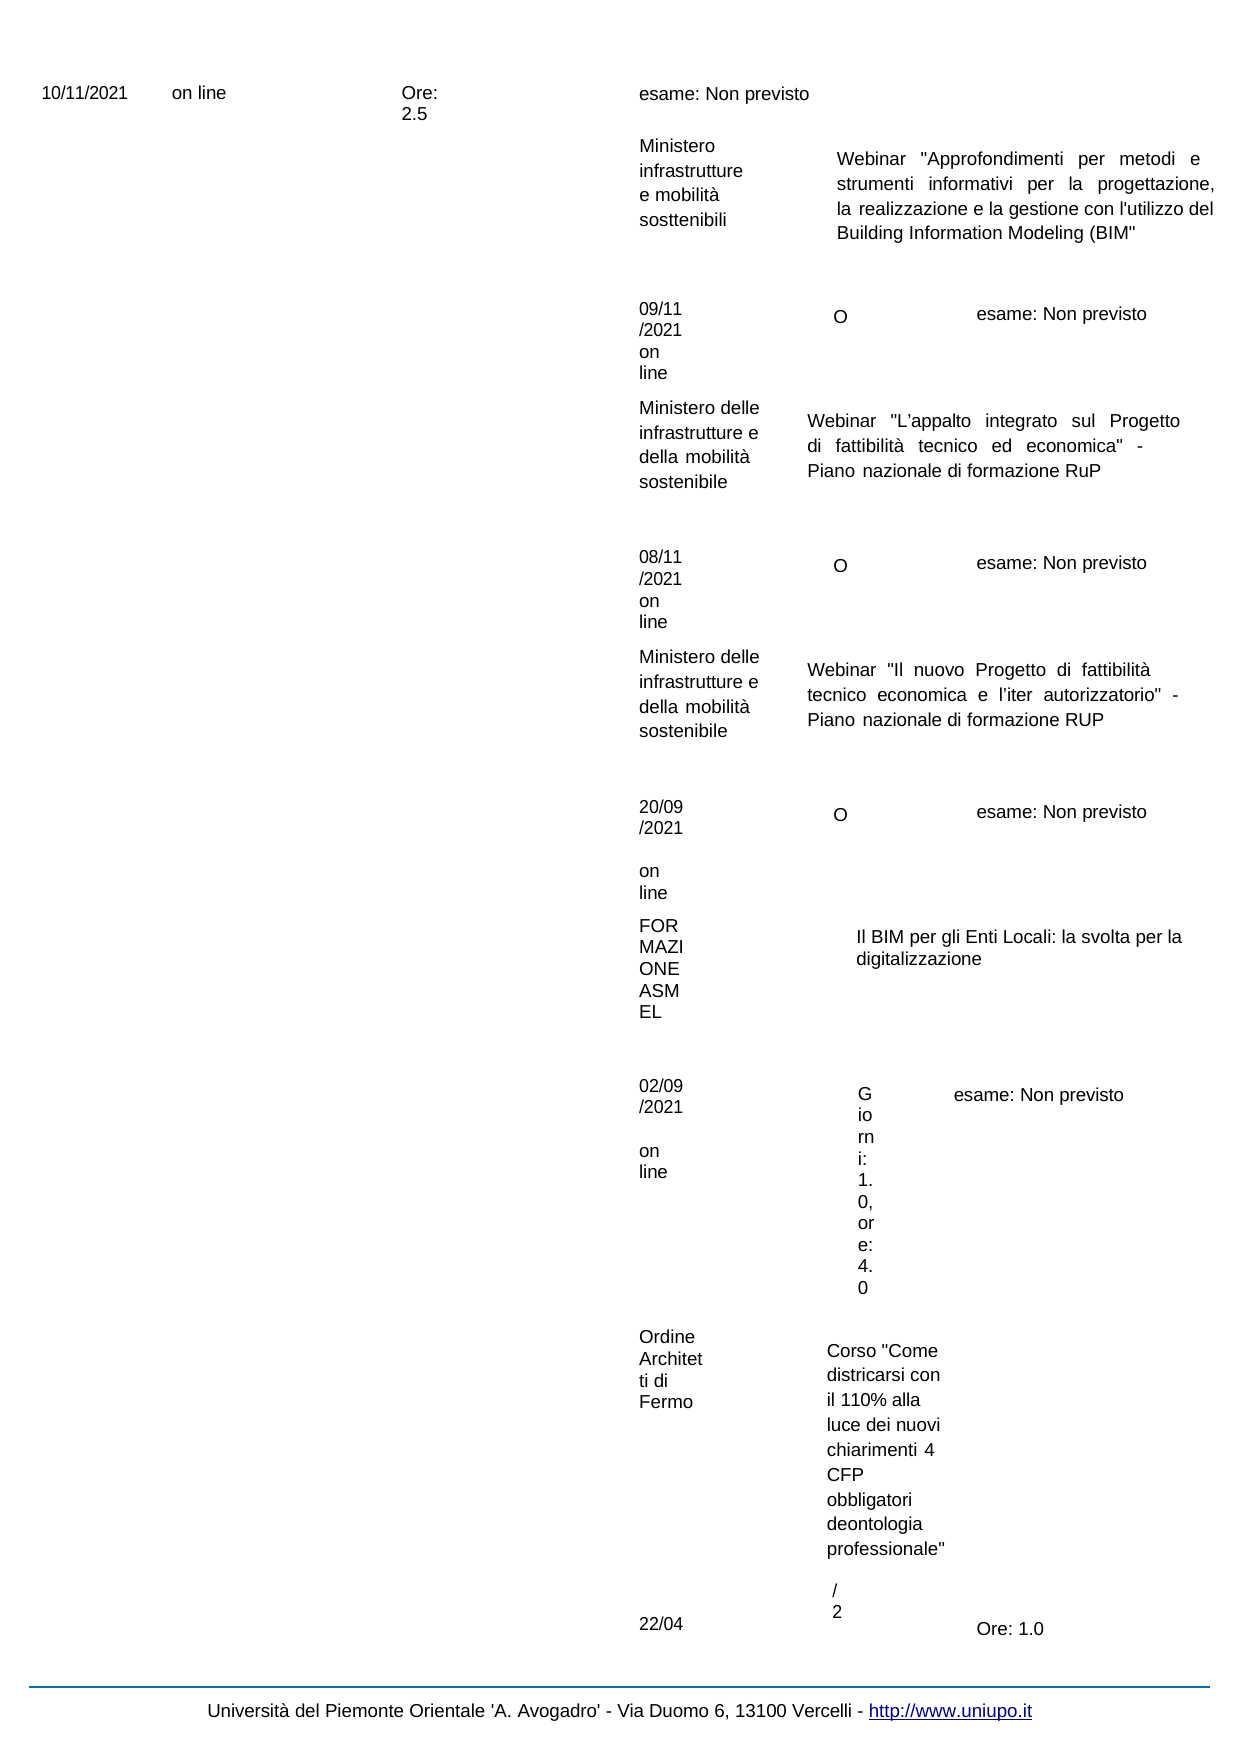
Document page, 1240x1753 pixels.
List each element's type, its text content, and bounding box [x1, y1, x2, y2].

text 20/09/2021 on line [639, 795, 683, 903]
text Il BIM per gli Enti Locali: la svolta per la digitalizzazione [856, 926, 1223, 969]
text Ore: 2.5 [401, 82, 469, 125]
text esame: Non previsto [976, 552, 1223, 573]
text Webinar "L’appalto integrato sul Progetto di fattibilità tecnico ed economica" - Piano nazionale di formazione RuP [807, 410, 1195, 481]
text 08/11/2021 on line [639, 546, 683, 633]
text 10/11/2021 on line [41, 82, 227, 103]
text Ministero delle infrastrutture e della mobilità sostenibile [639, 397, 762, 493]
text Corso "Come districarsi con il 110% alla luce dei nuovi chiarimenti 4 CFP obbligatori deontologia professionale" [827, 1339, 948, 1559]
text Ore: 1.0 [976, 1618, 1223, 1639]
text 09/11/2021 on line [639, 297, 683, 384]
text Webinar "Approfondimenti per metodi e strumenti informativi per la progettazione, la realizzazione e la gestione con l'utilizzo del Building Information Modeling (BIM" [837, 148, 1223, 244]
text Giorni: 1.0, ore: 4.0 [858, 1083, 876, 1298]
text esame: Non previsto [976, 303, 1223, 324]
text 22/04/2021 On line [639, 1613, 686, 1634]
text esame: Non previsto [639, 83, 1223, 105]
text Ordine Architetti di Fermo [639, 1326, 703, 1413]
text Ministero delle infrastrutture e della mobilità sostenibile [639, 646, 762, 742]
text FORMAZIONE ASMEL [639, 915, 688, 1022]
text 02/09/2021 on line [639, 1075, 683, 1182]
text esame: Non previsto [976, 801, 1223, 822]
text esame: Non previsto [953, 1084, 1223, 1106]
text Webinar "Il nuovo Progetto di fattibilità tecnico economica e l’iter autorizzatorio" - Piano nazionale di formazione RUP [807, 659, 1195, 730]
text Ministero infrastrutture e mobilità sosttenibili [639, 134, 747, 231]
